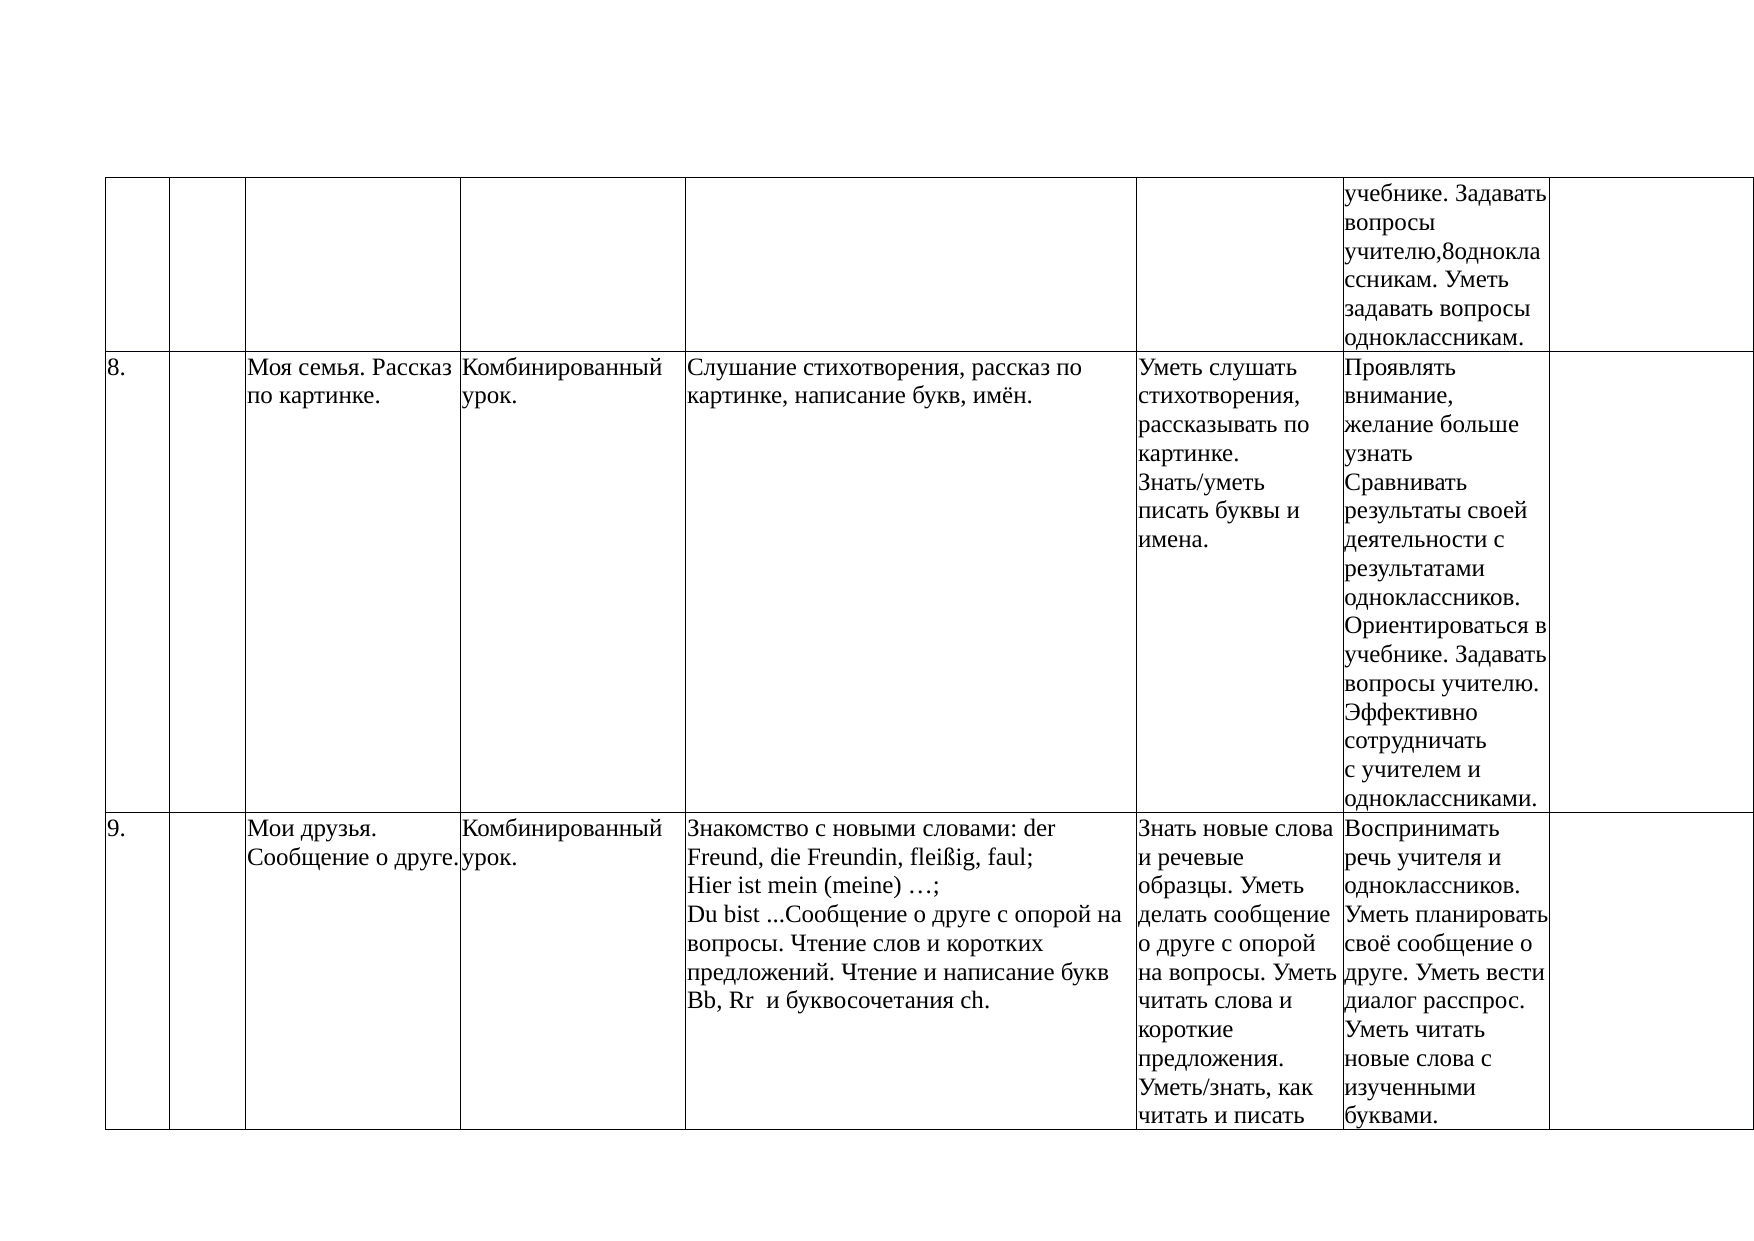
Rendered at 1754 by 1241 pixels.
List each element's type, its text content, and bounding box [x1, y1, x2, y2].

table_cell Комбинированный урок. [461, 352, 685, 812]
table_cell Воспринимать речь учителя и одноклассников. Уметь планировать своё сообщение о друге. Уметь вести диалог расспрос. Уметь читать новые слова с изученными буквами. [1344, 813, 1549, 1129]
table_cell Моя семья. Рассказ по картинке. [246, 352, 460, 812]
table_cell Уметь слушать стихотворения, рассказывать по картинке. Знать/уметь писать буквы и имена. [1137, 352, 1343, 812]
table_cell 8. [106, 352, 169, 812]
table_cell Мои друзья. Сообщение о друге. [246, 813, 460, 1129]
table_cell [1550, 178, 1753, 351]
table_cell Комбинированный урок. [461, 813, 685, 1129]
table_cell [1137, 178, 1343, 351]
table_cell Знать новые слова и речевые образцы. Уметь делать сообщение о друге с опорой на вопросы. Уметь читать слова и короткие предложения. Уметь/знать, как читать и писать [1137, 813, 1343, 1129]
table_cell Слушание стихотворения, рассказ по картинке, написание букв, имён. [686, 352, 1136, 812]
table_cell [1550, 813, 1753, 1129]
table_cell Проявлять внимание, желание больше узнать Сравнивать результаты своей деятельности с результатами одноклассников. Ориентироваться в учебнике. Задавать вопросы учителю. Эффективно сотрудничать с учителем и одноклассниками. [1344, 352, 1549, 812]
table_cell [686, 178, 1136, 351]
table_cell [170, 813, 245, 1129]
table_cell учебнике. Задавать вопросы учителю,8одноклассникам. Уметь задавать вопросы одноклассникам. [1344, 178, 1549, 351]
table_cell [246, 178, 460, 351]
table_cell Знакомство с новыми словами: der Freund, die Freundin, fleißig, faul; Hier ist mein (meine) …; Du bist ...Сообщение о друге с опорой на вопросы. Чтение слов и коротких предложений. Чтение и написание букв Bb, Rr и буквосочетания ch. [686, 813, 1136, 1129]
table_cell [1550, 352, 1753, 812]
table_cell [106, 178, 169, 351]
table_cell [170, 178, 245, 351]
table_cell [461, 178, 685, 351]
table_cell 9. [106, 813, 169, 1129]
table_cell [170, 352, 245, 812]
